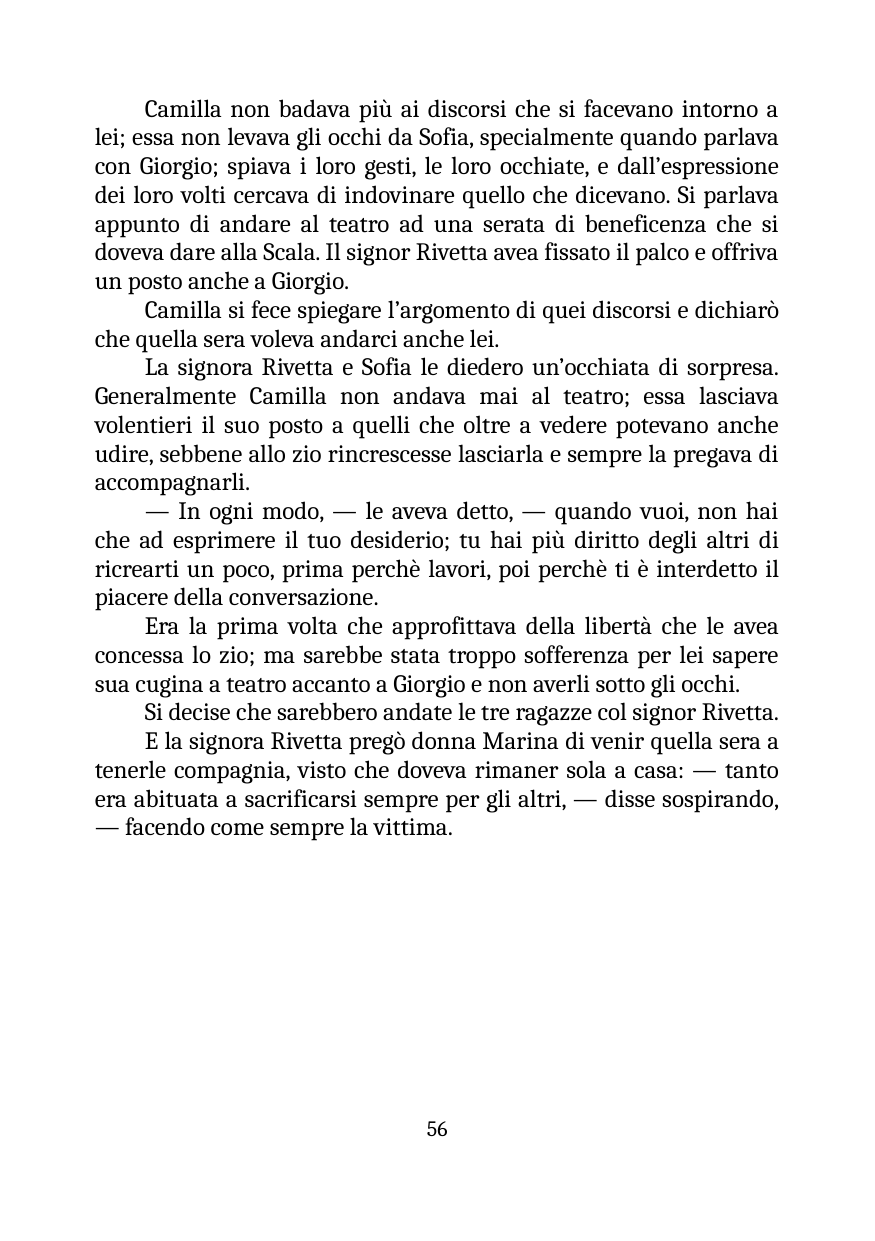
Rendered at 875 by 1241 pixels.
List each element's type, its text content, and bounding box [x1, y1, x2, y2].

text Camilla non badava più ai discorsi che si facevano intorno a lei; essa non levava gli occhi da Sofia, specialmente quando parlava con Giorgio; spiava i loro gesti, le loro occhiate, e dall’espressione dei loro volti cercava di indovinare quello che dicevano. Si parlava appunto di andare al teatro ad una serata di beneficenza che si doveva dare alla Scala. Il signor Rivetta avea fissato il palco e offriva un posto anche a Giorgio. [94, 94, 779, 296]
text Camilla si fece spiegare l’argomento di quei discorsi e dichiarò che quella sera voleva andarci anche lei. [94, 296, 779, 353]
text Era la prima volta che approfittava della libertà che le avea concessa lo zio; ma sarebbe stata troppo sofferenza per lei sapere sua cugina a teatro accanto a Giorgio e non averli sotto gli occhi. [94, 612, 779, 698]
text E la signora Rivetta pregò donna Marina di venir quella sera a tenerle compagnia, visto che doveva rimaner sola a casa: — tanto era abituata a sacrificarsi sempre per gli altri, — disse sospirando, — facendo come sempre la vittima. [94, 727, 779, 842]
text La signora Rivetta e Sofia le diedero un’occhiata di sorpresa. Generalmente Camilla non andava mai al teatro; essa lasciava volentieri il suo posto a quelli che oltre a vedere potevano anche udire, sebbene allo zio rincrescesse lasciarla e sempre la pregava di accompagnarli. [94, 353, 779, 497]
text Si decise che sarebbero andate le tre ragazze col signor Rivetta. [94, 698, 779, 727]
text — In ogni modo, — le aveva detto, — quando vuoi, non hai che ad esprimere il tuo desiderio; tu hai più diritto degli altri di ricrearti un poco, prima perchè lavori, poi perchè ti è interdetto il piacere della conversazione. [94, 497, 779, 612]
